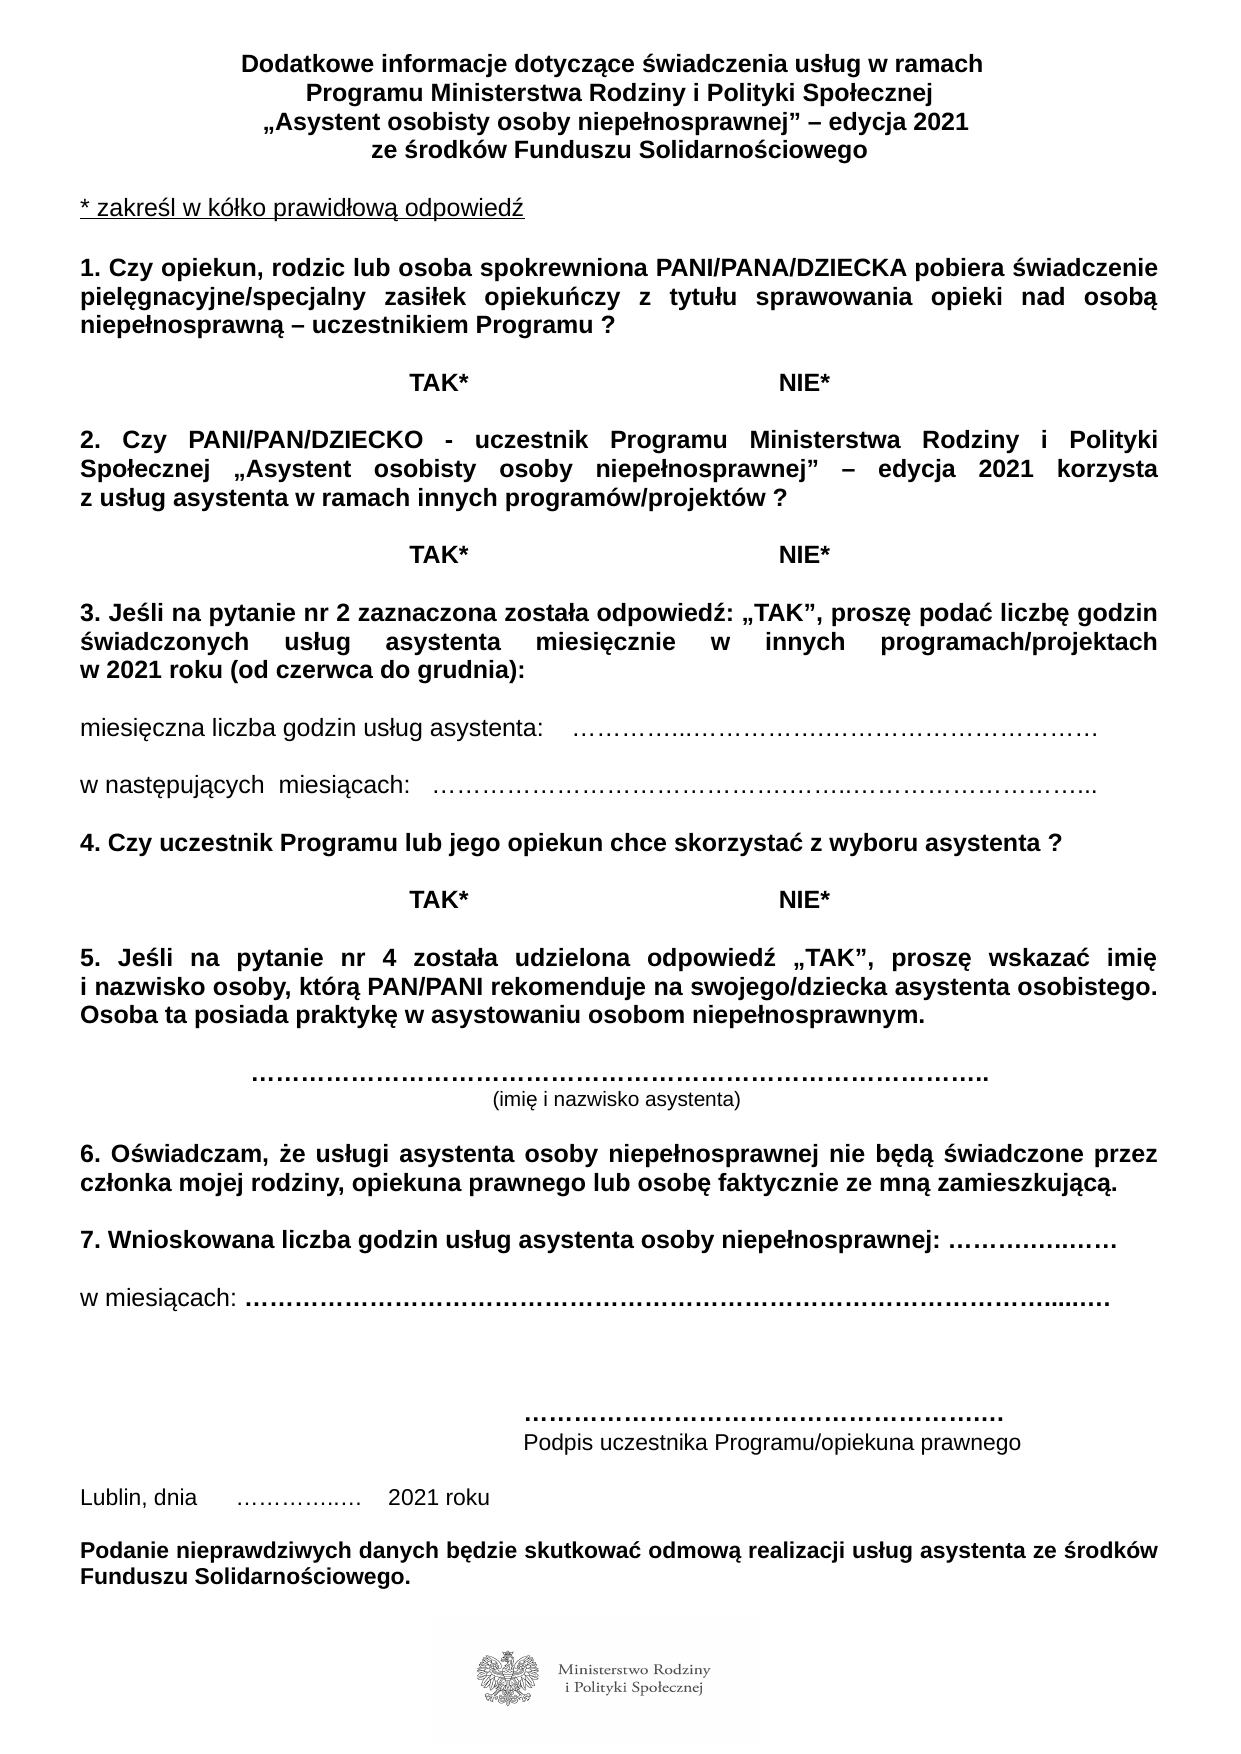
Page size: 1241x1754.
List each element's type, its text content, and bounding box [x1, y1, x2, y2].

text 7. Wnioskowana liczba godzin usług asystenta osoby niepełnosprawnej: ……….…..…… [80, 1226, 1159, 1254]
text Podpis uczestnika Programu/opiekuna prawnego [80, 1427, 1159, 1456]
text 3. Jeśli na pytanie nr 2 zaznaczona została odpowiedź: „TAK”, proszę podać liczbę godzin świadczonych usług asystenta miesięcznie w innych programach/projektach w 2021 roku (od czerwca do grudnia): [80, 598, 1159, 684]
text Programu Ministerstwa Rodziny i Polityki Społecznej [80, 78, 1159, 107]
text w następujących miesiącach: …………………………………….……..………………………... [80, 770, 1159, 799]
text Dodatkowe informacje dotyczące świadczenia usług w ramach [80, 49, 1159, 78]
text TAK* NIE* [80, 368, 1159, 397]
text ze środków Funduszu Solidarnościowego [80, 135, 1159, 164]
text „Asystent osobisty osoby niepełnosprawnej” – edycja 2021 [80, 107, 1159, 135]
text Podanie nieprawdziwych danych będzie skutkować odmową realizacji usług asystenta ze środków Funduszu Solidarnościowego. [80, 1537, 1159, 1590]
text 6. Oświadczam, że usługi asystenta osoby niepełnosprawnej nie będą świadczone przez członka mojej rodziny, opiekuna prawnego lub osobę faktycznie ze mną zamieszkującą. [80, 1139, 1159, 1197]
text Lublin, dnia …………..… 2021 roku [80, 1484, 1159, 1511]
text ……………………………………………….… [80, 1398, 1159, 1427]
text 4. Czy uczestnik Programu lub jego opiekun chce skorzystać z wyboru asystenta ? [80, 828, 1159, 857]
text miesięczna liczba godzin usług asystenta: …………...…………….…………………………… [80, 713, 1159, 742]
text TAK* NIE* [80, 885, 1159, 914]
text (imię i nazwisko asystenta) [80, 1087, 1159, 1111]
picture [431, 1609, 766, 1748]
text 1. Czy opiekun, rodzic lub osoba spokrewniona PANI/PANA/DZIECKA pobiera świadczenie pielęgnacyjne/specjalny zasiłek opiekuńczy z tytułu sprawowania opieki nad osobą niepełnosprawną – uczestnikiem Programu ? [80, 253, 1159, 339]
text w miesiącach: …………………………………………………………………………………….....…. [80, 1283, 1159, 1312]
text * zakreśl w kółko prawidłową odpowiedź [80, 193, 1159, 222]
text …………………………………………………………………………….. [80, 1058, 1159, 1087]
text TAK* NIE* [80, 540, 1159, 569]
text 5. Jeśli na pytanie nr 4 została udzielona odpowiedź „TAK”, proszę wskazać imię i nazwisko osoby, którą PAN/PANI rekomenduje na swojego/dziecka asystenta osobistego. Osoba ta posiada praktykę w asystowaniu osobom niepełnosprawnym. [80, 943, 1159, 1029]
text 2. Czy PANI/PAN/DZIECKO - uczestnik Programu Ministerstwa Rodziny i Polityki Społecznej „Asystent osobisty osoby niepełnosprawnej” – edycja 2021 korzysta z usług asystenta w ramach innych programów/projektów ? [80, 425, 1159, 512]
